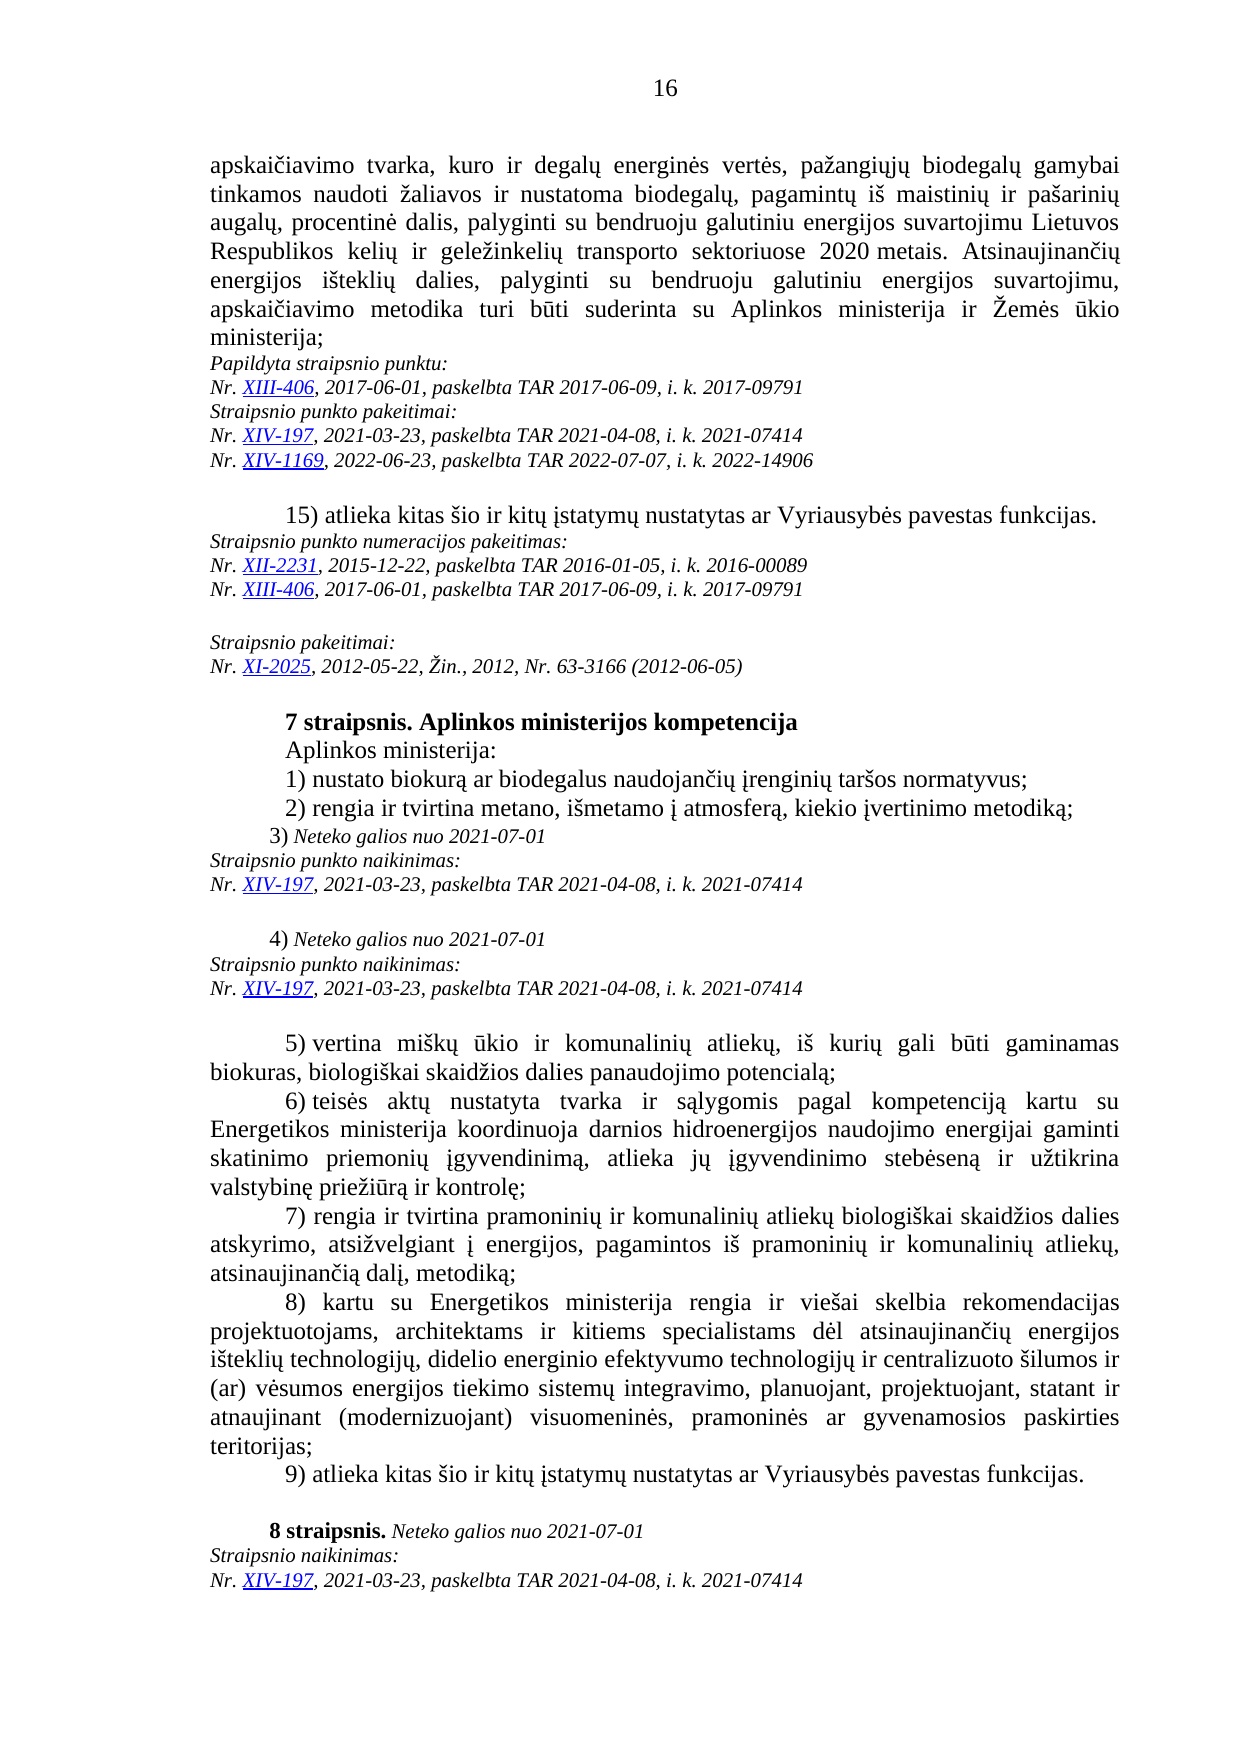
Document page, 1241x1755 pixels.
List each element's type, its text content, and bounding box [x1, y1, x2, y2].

text Straipsnio punkto pakeitimai: [210, 399, 1120, 423]
text 8 straipsnis. Neteko galios nuo 2021-07-01 [210, 1517, 1120, 1543]
text Nr. XIII-406, 2017-06-01, paskelbta TAR 2017-06-09, i. k. 2017-09791 [210, 375, 1120, 399]
text Straipsnio punkto naikinimas: [210, 951, 1120, 976]
text Straipsnio punkto naikinimas: [210, 848, 1120, 872]
text Nr. XII-2231, 2015-12-22, paskelbta TAR 2016-01-05, i. k. 2016-00089 [210, 553, 1120, 577]
text Straipsnio punkto numeracijos pakeitimas: [210, 529, 1120, 553]
text Papildyta straipsnio punktu: [210, 351, 1120, 375]
text 15) atlieka kitas šio ir kitų įstatymų nustatytas ar Vyriausybės pavestas funkcijas. [210, 500, 1120, 529]
text 7 straipsnis. Aplinkos ministerijos kompetencija [210, 707, 1120, 736]
text Nr. XIV-197, 2021-03-23, paskelbta TAR 2021-04-08, i. k. 2021-07414 [210, 872, 1120, 896]
text 2) rengia ir tvirtina metano, išmetamo į atmosferą, kiekio įvertinimo metodiką; [210, 793, 1120, 822]
text 3) Neteko galios nuo 2021-07-01 [210, 822, 1120, 848]
text Nr. XIII-406, 2017-06-01, paskelbta TAR 2017-06-09, i. k. 2017-09791 [210, 577, 1120, 601]
text Nr. XIV-197, 2021-03-23, paskelbta TAR 2021-04-08, i. k. 2021-07414 [210, 976, 1120, 999]
text Straipsnio pakeitimai: [210, 630, 1120, 654]
text 4) Neteko galios nuo 2021-07-01 [210, 925, 1120, 951]
text 6) teisės aktų nustatyta tvarka ir sąlygomis pagal kompetenciją kartu su Energetikos ministerija koordinuoja darnios hidroenergijos naudojimo energijai gaminti skatinimo priemonių įgyvendinimą, atlieka jų įgyvendinimo stebėseną ir užtikrina valstybinę priežiūrą ir kontrolę; [210, 1086, 1120, 1201]
text Nr. XIV-197, 2021-03-23, paskelbta TAR 2021-04-08, i. k. 2021-07414 [210, 423, 1120, 447]
text 9) atlieka kitas šio ir kitų įstatymų nustatytas ar Vyriausybės pavestas funkcijas. [210, 1459, 1120, 1488]
text apskaičiavimo tvarka, kuro ir degalų energinės vertės, pažangiųjų biodegalų gamybai tinkamos naudoti žaliavos ir nustatoma biodegalų, pagamintų iš maistinių ir pašarinių augalų, procentinė dalis, palyginti su bendruoju galutiniu energijos suvartojimu Lietuvos Respublikos kelių ir geležinkelių transporto sektoriuose 2020 metais. Atsinaujinančių energijos išteklių dalies, palyginti su bendruoju galutiniu energijos suvartojimu, apskaičiavimo metodika turi būti suderinta su Aplinkos ministerija ir Žemės ūkio ministerija; [210, 150, 1120, 351]
text 7) rengia ir tvirtina pramoninių ir komunalinių atliekų biologiškai skaidžios dalies atskyrimo, atsižvelgiant į energijos, pagamintos iš pramoninių ir komunalinių atliekų, atsinaujinančią dalį, metodiką; [210, 1201, 1120, 1287]
text Straipsnio naikinimas: [210, 1543, 1120, 1567]
text Nr. XI-2025, 2012-05-22, Žin., 2012, Nr. 63-3166 (2012-06-05) [210, 654, 1120, 678]
text 1) nustato biokurą ar biodegalus naudojančių įrenginių taršos normatyvus; [210, 764, 1120, 793]
text 8) kartu su Energetikos ministerija rengia ir viešai skelbia rekomendacijas projektuotojams, architektams ir kitiems specialistams dėl atsinaujinančių energijos išteklių technologijų, didelio energinio efektyvumo technologijų ir centralizuoto šilumos ir (ar) vėsumos energijos tiekimo sistemų integravimo, planuojant, projektuojant, statant ir atnaujinant (modernizuojant) visuomeninės, pramoninės ar gyvenamosios paskirties teritorijas; [210, 1287, 1120, 1459]
text Nr. XIV-1169, 2022-06-23, paskelbta TAR 2022-07-07, i. k. 2022-14906 [210, 447, 1120, 472]
text Aplinkos ministerija: [210, 736, 1120, 764]
text 5) vertina miškų ūkio ir komunalinių atliekų, iš kurių gali būti gaminamas biokuras, biologiškai skaidžios dalies panaudojimo potencialą; [210, 1028, 1120, 1086]
text Nr. XIV-197, 2021-03-23, paskelbta TAR 2021-04-08, i. k. 2021-07414 [210, 1567, 1120, 1592]
